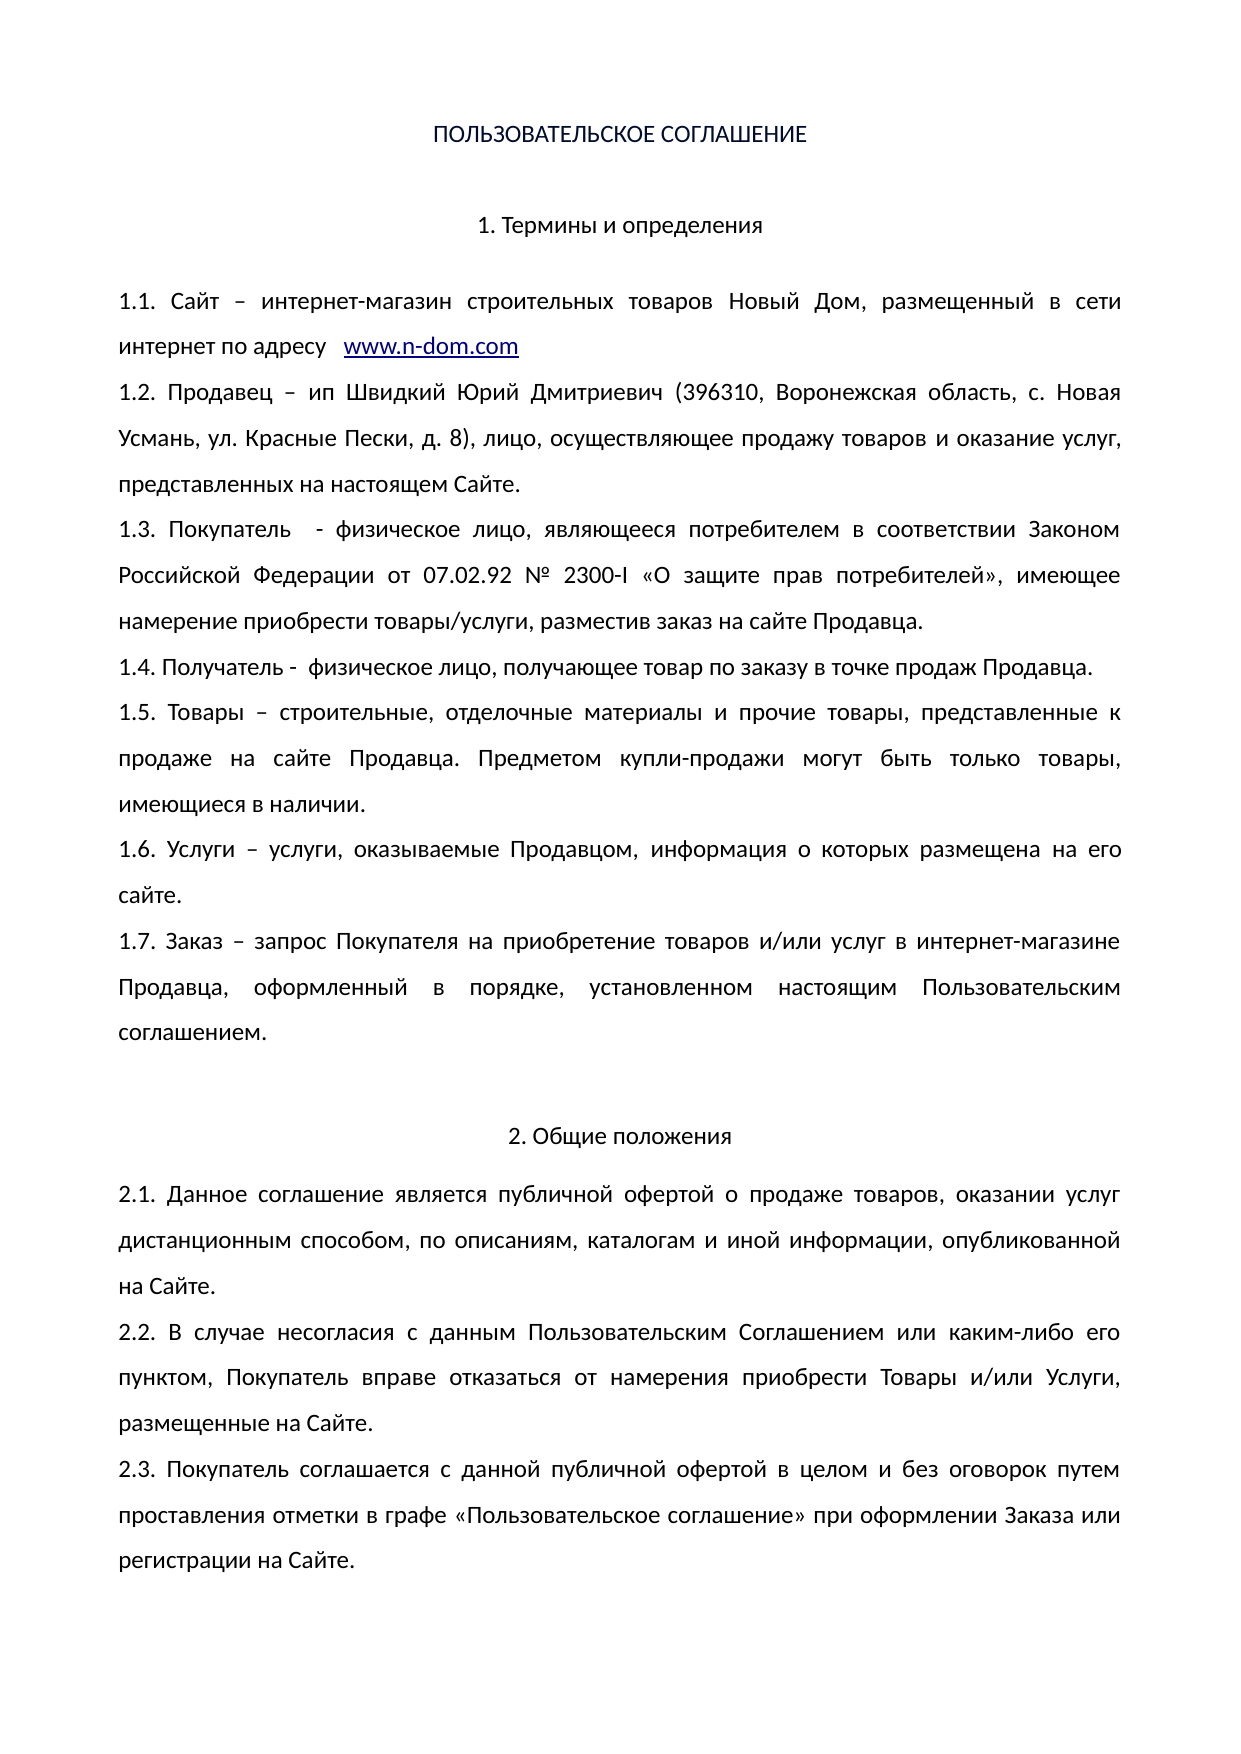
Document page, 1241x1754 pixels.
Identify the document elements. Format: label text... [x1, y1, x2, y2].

text 1.6. Услуги – услуги, оказываемые Продавцом, информация о которых размещена на его сайте. [118, 833, 1122, 910]
text 1.4. Получатель - физическое лицо, получающее товар по заказу в точке продаж Продавца. [118, 651, 1122, 681]
text 1.2. Продавец – ип Швидкий Юрий Дмитриевич (396310, Воронежская область, с. Новая Усмань, ул. Красные Пески, д. 8), лицо, осуществляющее продажу товаров и оказание услуг, представленных на настоящем Сайте. [118, 376, 1122, 498]
text 1.5. Товары – строительные, отделочные материалы и прочие товары, представленные к продаже на сайте Продавца. Предметом купли-продажи могут быть только товары, имеющиеся в наличии. [118, 696, 1122, 818]
text 1.7. Заказ – запрос Покупателя на приобретение товаров и/или услуг в интернет-магазине Продавца, оформленный в порядке, установленном настоящим Пользовательским соглашением. [118, 925, 1122, 1047]
text 2. Общие положения [118, 1120, 1122, 1151]
text 2.2. В случае несогласия с данным Пользовательским Соглашением или каким-либо его пунктом, Покупатель вправе отказаться от намерения приобрести Товары и/или Услуги, размещенные на Сайте. [118, 1316, 1122, 1438]
text 2.1. Данное соглашение является публичной офертой о продаже товаров, оказании услуг дистанционным способом, по описаниям, каталогам и иной информации, опубликованной на Сайте. [118, 1179, 1122, 1301]
text 1.3. Покупатель - физическое лицо, являющееся потребителем в соответствии Законом Российской Федерации от 07.02.92 № 2300-I «О защите прав потребителей», имеющее намерение приобрести товары/услуги, разместив заказ на сайте Продавца. [118, 513, 1122, 635]
text 1. Термины и определения [118, 209, 1122, 240]
text 2.3. Покупатель соглашается с данной публичной офертой в целом и без оговорок путем проставления отметки в графе «Пользовательское соглашение» при оформлении Заказа или регистрации на Сайте. [118, 1453, 1122, 1575]
text ПОЛЬЗОВАТЕЛЬСКОЕ СОГЛАШЕНИЕ [118, 118, 1122, 149]
text 1.1. Сайт – интернет-магазин строительных товаров Новый Дом, размещенный в сети интернет по адресу www.n-dom.com [118, 285, 1122, 361]
